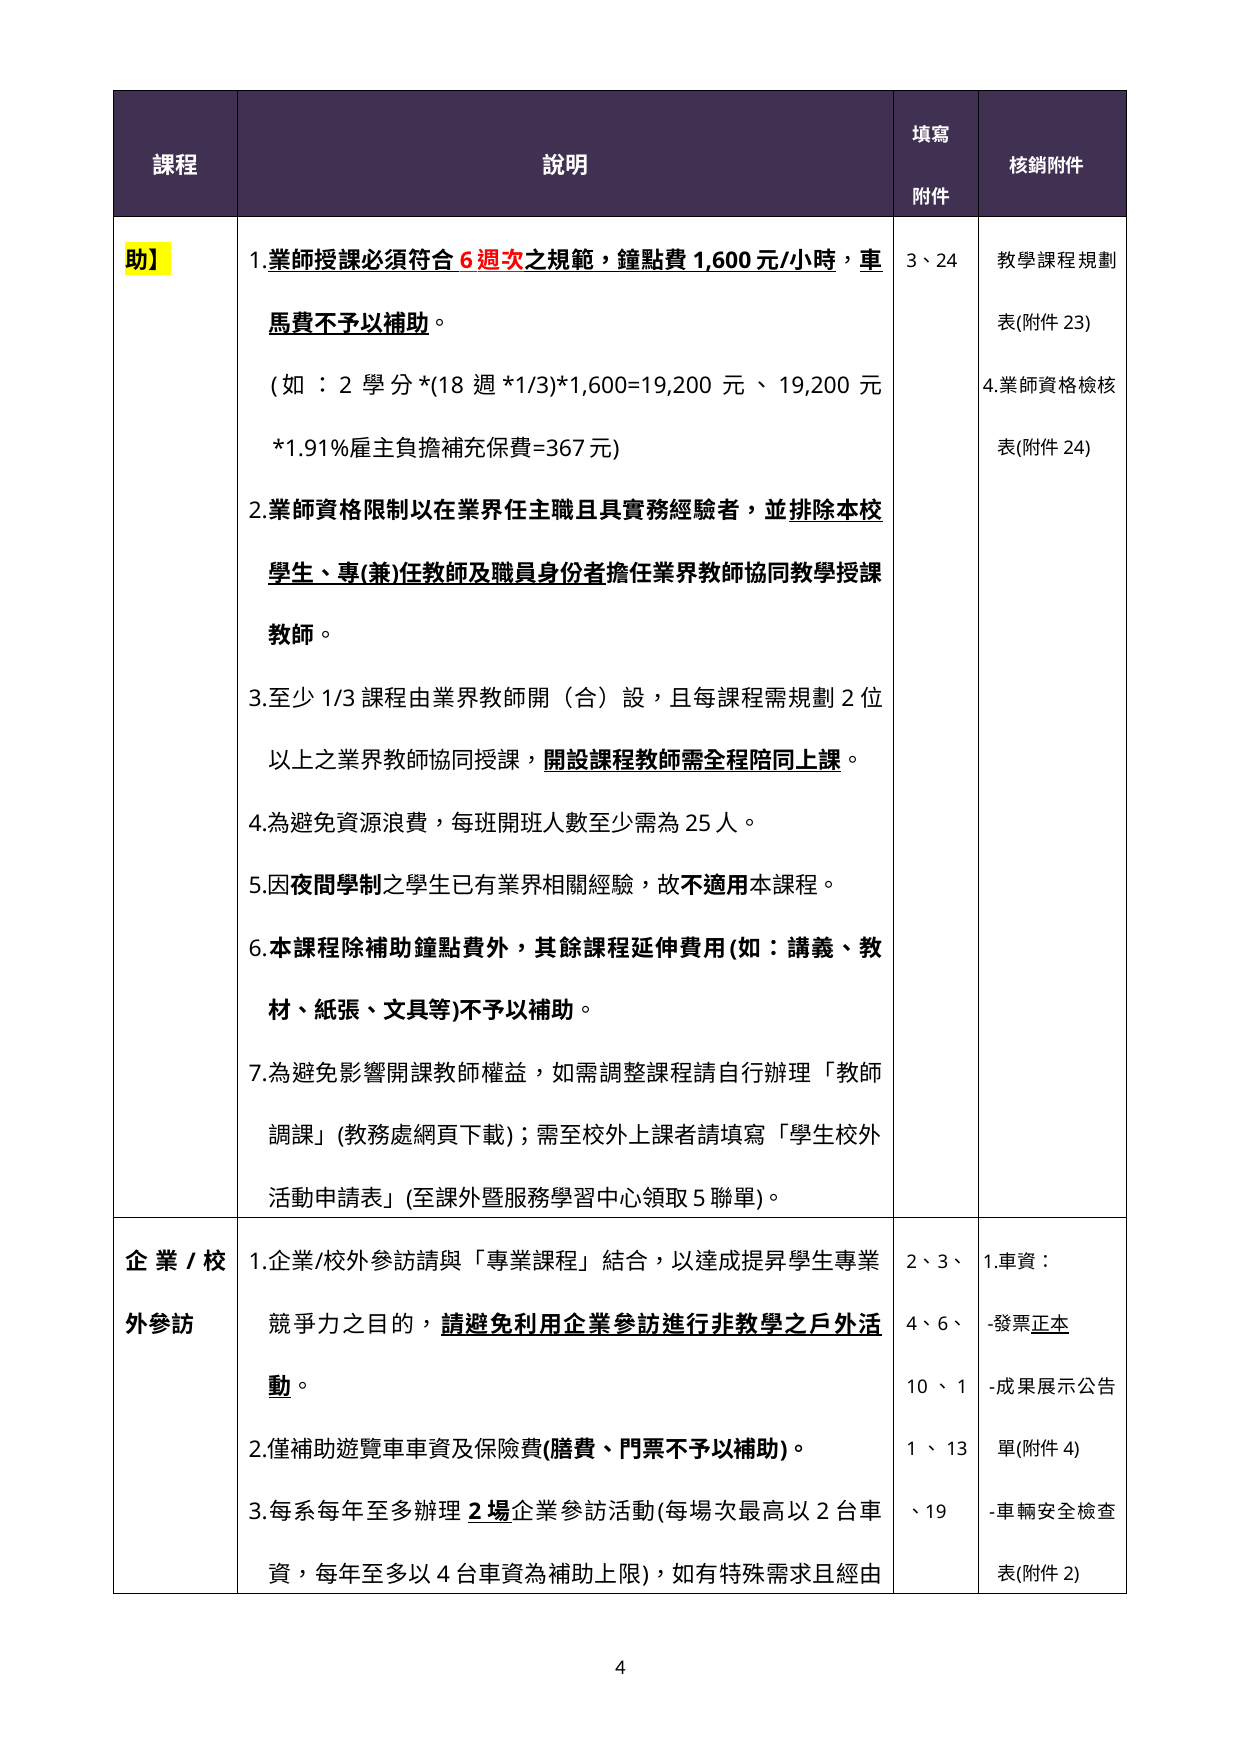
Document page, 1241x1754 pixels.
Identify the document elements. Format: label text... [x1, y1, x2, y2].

table_header 填寫 附件 [894, 91, 978, 216]
table_cell 1.車資： -發票正本 -成果展示公告單(附件4) -車輛安全檢查表(附件2) [979, 1218, 1126, 1593]
table_cell 2、3、4、6、10、11、13、19 [894, 1218, 978, 1593]
table_cell 教學課程規劃表(附件23) 4.業師資格檢核表(附件24) [979, 217, 1126, 1217]
table_cell 1.企業/校外參訪請與「專業課程」結合，以達成提昇學生專業競爭力之目的，請避免利用企業參訪進行非教學之戶外活動。 2.僅補助遊覽車車資及保險費(膳費、門票不予以補助)。 3.每系每年至多辦理2場企業參訪活動(每場次最高以2台車資，每年至多以4台車資為補助上限)，如有特殊需求且經由 [238, 1218, 893, 1593]
table_cell 3、24 [894, 217, 978, 1217]
table_cell 1.業師授課必須符合6週次之規範，鐘點費1,600元/小時，車馬費不予以補助。 (如：2學分*(18週*1/3)*1,600=19,200元、19,200元*1.91%雇主負擔補充保費=367元) 2.業師資格限制以在業界任主職且具實務經驗者，並排除本校學生、專(兼)任教師及職員身份者擔任業界教師協同教學授課教師。 3.至少1/3課程由業界教師開（合）設，且每課程需規劃2位以上之業界教師協同授課，開設課程教師需全程陪同上課。 4.為避免資源浪費，每班開班人數至少需為25人。 5.因夜間學制之學生已有業界相關經驗，故不適用本課程。 6.本課程除補助鐘點費外，其餘課程延伸費用(如：講義、教材、紙張、文具等)不予以補助。 7.為避免影響開課教師權益，如需調整課程請自行辦理「教師調課」(教務處網頁下載)；需至校外上課者請填寫「學生校外活動申請表」(至課外暨服務學習中心領取5聯單)。 [238, 217, 893, 1217]
table_cell 助】 [114, 217, 237, 1217]
table_header 說明 [238, 91, 893, 216]
table_cell 企業/校外參訪 [114, 1218, 237, 1593]
table_header 課程 [114, 91, 237, 216]
table_header 核銷附件 [979, 91, 1126, 216]
